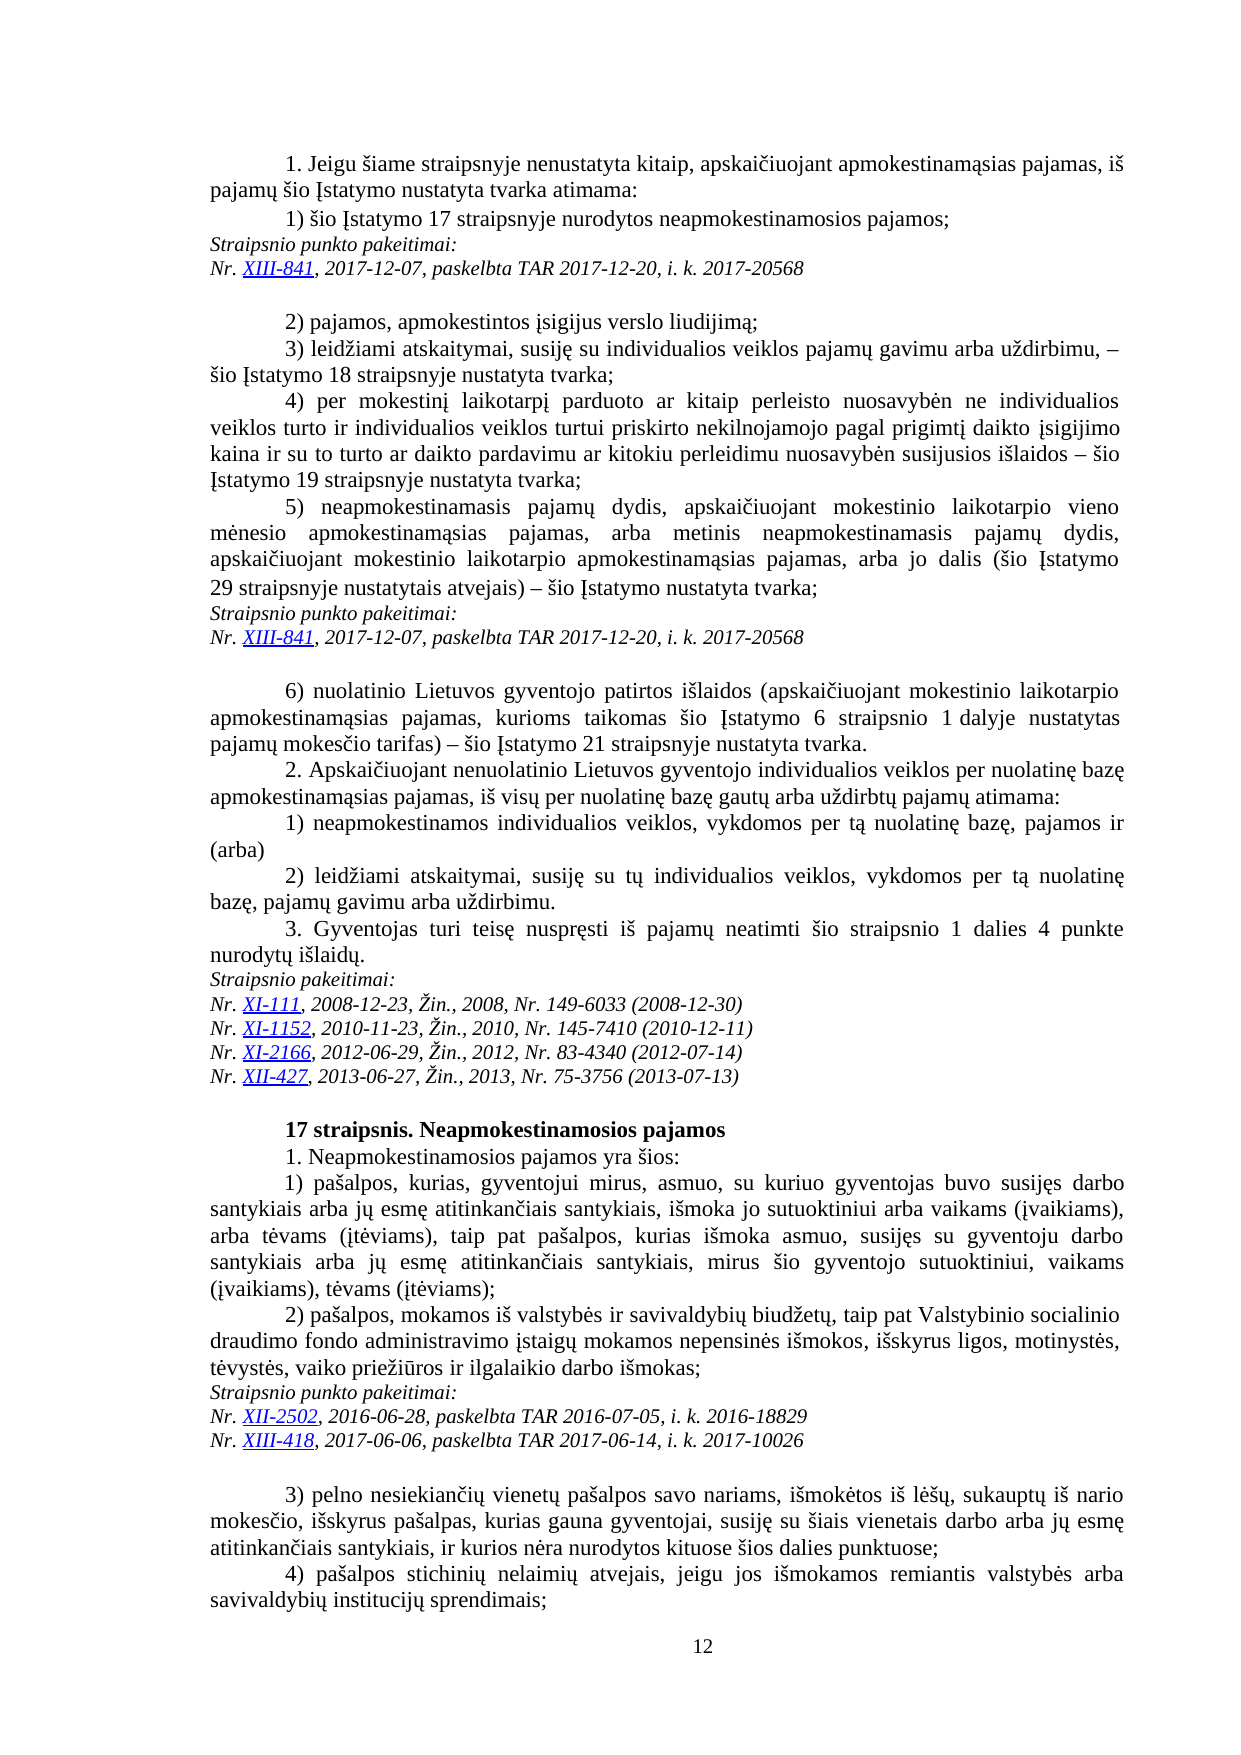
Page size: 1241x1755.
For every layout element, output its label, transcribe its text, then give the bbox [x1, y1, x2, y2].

text Nr. XI-111, 2008-12-23, Žin., 2008, Nr. 149-6033 (2008-12-30) [210, 991, 1126, 1016]
text Nr. XI-1152, 2010-11-23, Žin., 2010, Nr. 145-7410 (2010-12-11) [210, 1016, 1126, 1039]
text 4) pašalpos stichinių nelaimių atvejais, jeigu jos išmokamos remiantis valstybės arba savivaldybių institucijų sprendimais; [210, 1560, 1126, 1613]
text 3) leidžiami atskaitymai, susiję su individualios veiklos pajamų gavimu arba uždirbimu, – šio Įstatymo 18 straipsnyje nustatyta tvarka; [210, 335, 1120, 387]
text Straipsnio punkto pakeitimai: [210, 601, 1120, 625]
text 6) nuolatinio Lietuvos gyventojo patirtos išlaidos (apskaičiuojant mokestinio laikotarpio apmokestinamąsias pajamas, kurioms taikomas šio Įstatymo 6 straipsnio 1 dalyje nustatytas pajamų mokesčio tarifas) – šio Įstatymo 21 straipsnyje nustatyta tvarka. [210, 677, 1120, 757]
text 1. Jeigu šiame straipsnyje nenustatyta kitaip, apskaičiuojant apmokestinamąsias pajamas, iš pajamų šio Įstatymo nustatyta tvarka atimama: [210, 150, 1126, 203]
text 5) neapmokestinamasis pajamų dydis, apskaičiuojant mokestinio laikotarpio vieno mėnesio apmokestinamąsias pajamas, arba metinis neapmokestinamasis pajamų dydis, apskaičiuojant mokestinio laikotarpio apmokestinamąsias pajamas, arba jo dalis (šio Įstatymo 29 straipsnyje nustatytais atvejais) – šio Įstatymo nustatyta tvarka; [210, 493, 1120, 601]
text 17 straipsnis. Neapmokestinamosios pajamos [210, 1116, 1126, 1143]
text Nr. XI-2166, 2012-06-29, Žin., 2012, Nr. 83-4340 (2012-07-14) [210, 1039, 1126, 1064]
text Straipsnio punkto pakeitimai: [210, 1380, 1120, 1404]
text Straipsnio punkto pakeitimai: [210, 231, 1120, 256]
text 2. Apskaičiuojant nenuolatinio Lietuvos gyventojo individualios veiklos per nuolatinę bazę apmokestinamąsias pajamas, iš visų per nuolatinę bazę gautų arba uždirbtų pajamų atimama: [210, 757, 1126, 809]
text Nr. XII-2502, 2016-06-28, paskelbta TAR 2016-07-05, i. k. 2016-18829 [210, 1404, 1120, 1428]
text 1) neapmokestinamos individualios veiklos, vykdomos per tą nuolatinę bazę, pajamos ir (arba) [210, 809, 1126, 862]
text 2) pajamos, apmokestintos įsigijus verslo liudijimą; [210, 308, 1120, 335]
text 1. Neapmokestinamosios pajamos yra šios: [210, 1143, 1126, 1169]
text Nr. XIII-418, 2017-06-06, paskelbta TAR 2017-06-14, i. k. 2017-10026 [210, 1428, 1120, 1452]
text 2) pašalpos, mokamos iš valstybės ir savivaldybių biudžetų, taip pat Valstybinio socialinio draudimo fondo administravimo įstaigų mokamos nepensinės išmokos, išskyrus ligos, motinystės, tėvystės, vaiko priežiūros ir ilgalaikio darbo išmokas; [210, 1301, 1120, 1380]
text 4) per mokestinį laikotarpį parduoto ar kitaip perleisto nuosavybėn ne individualios veiklos turto ir individualios veiklos turtui priskirto nekilnojamojo pagal prigimtį daikto įsigijimo kaina ir su to turto ar daikto pardavimu ar kitokiu perleidimu nuosavybėn susijusios išlaidos – šio Įstatymo 19 straipsnyje nustatyta tvarka; [210, 387, 1120, 493]
text Nr. XIII-841, 2017-12-07, paskelbta TAR 2017-12-20, i. k. 2017-20568 [210, 256, 1120, 279]
text 1) pašalpos, kurias, gyventojui mirus, asmuo, su kuriuo gyventojas buvo susijęs darbo santykiais arba jų esmę atitinkančiais santykiais, išmoka jo sutuoktiniui arba vaikams (įvaikiams), arba tėvams (įtėviams), taip pat pašalpos, kurias išmoka asmuo, susijęs su gyventoju darbo santykiais arba jų esmę atitinkančiais santykiais, mirus šio gyventojo sutuoktiniui, vaikams (įvaikiams), tėvams (įtėviams); [210, 1169, 1126, 1301]
text Nr. XIII-841, 2017-12-07, paskelbta TAR 2017-12-20, i. k. 2017-20568 [210, 625, 1120, 649]
text Nr. XII-427, 2013-06-27, Žin., 2013, Nr. 75-3756 (2013-07-13) [210, 1064, 1126, 1088]
text 3. Gyventojas turi teisę nuspręsti iš pajamų neatimti šio straipsnio 1 dalies 4 punkte nurodytų išlaidų. [210, 915, 1126, 967]
text Straipsnio pakeitimai: [210, 967, 1126, 991]
text 1) šio Įstatymo 17 straipsnyje nurodytos neapmokestinamosios pajamos; [210, 203, 1120, 231]
text 2) leidžiami atskaitymai, susiję su tų individualios veiklos, vykdomos per tą nuolatinę bazę, pajamų gavimu arba uždirbimu. [210, 862, 1126, 915]
text 3) pelno nesiekiančių vienetų pašalpos savo nariams, išmokėtos iš lėšų, sukauptų iš nario mokesčio, išskyrus pašalpas, kurias gauna gyventojai, susiję su šiais vienetais darbo arba jų esmę atitinkančiais santykiais, ir kurios nėra nurodytos kituose šios dalies punktuose; [210, 1481, 1126, 1560]
